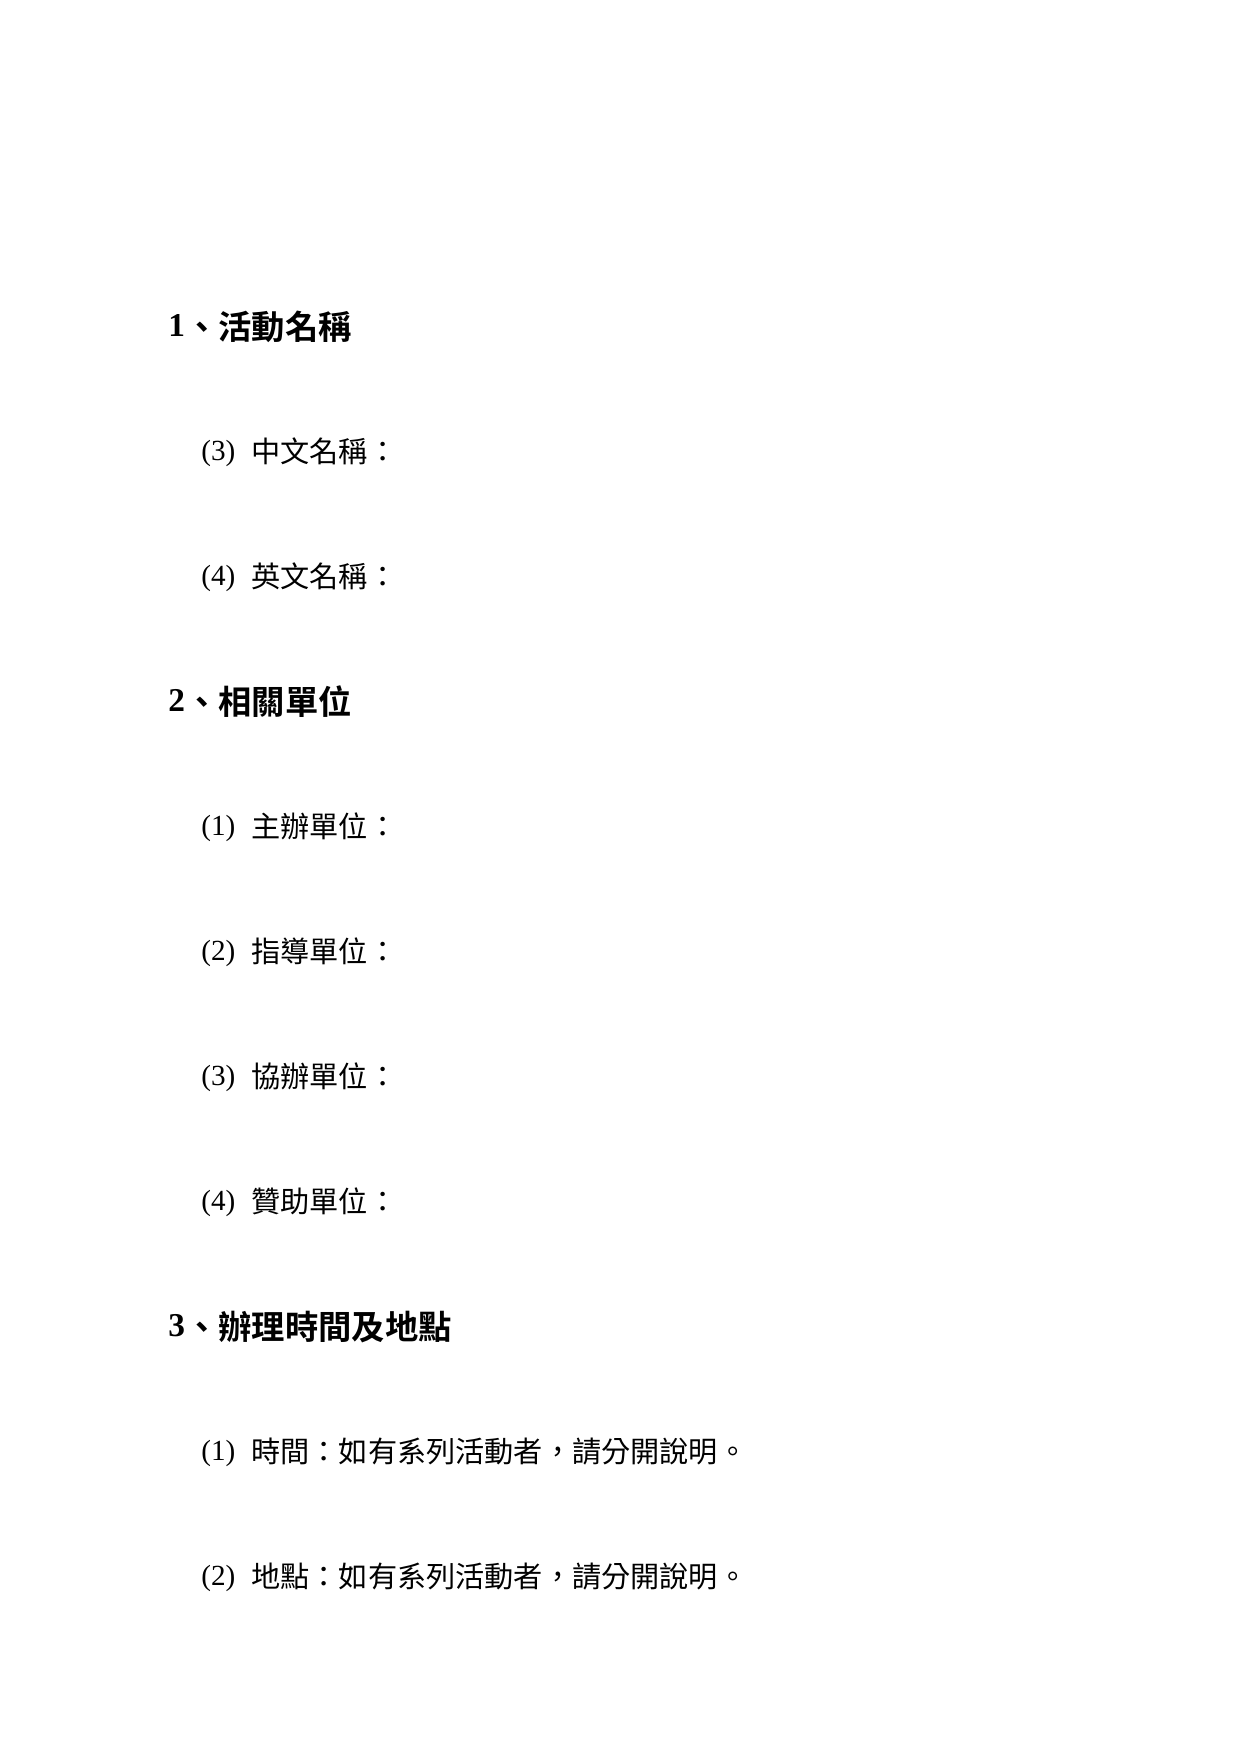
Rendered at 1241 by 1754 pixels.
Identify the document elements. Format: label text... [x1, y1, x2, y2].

list 相關單位 [168, 658, 1122, 721]
list 英文名稱： [201, 533, 1122, 596]
list 指導單位： [201, 908, 1122, 971]
list 地點：如有系列活動者，請分開說明。 [201, 1533, 1122, 1596]
list 活動名稱 [168, 283, 1122, 346]
list 協辦單位： [201, 1033, 1122, 1096]
list 主辦單位： [201, 783, 1122, 846]
list 贊助單位： [201, 1158, 1122, 1221]
list 中文名稱： [201, 408, 1122, 471]
list 辦理時間及地點 [168, 1283, 1122, 1346]
list 時間：如有系列活動者，請分開說明。 [201, 1408, 1122, 1471]
